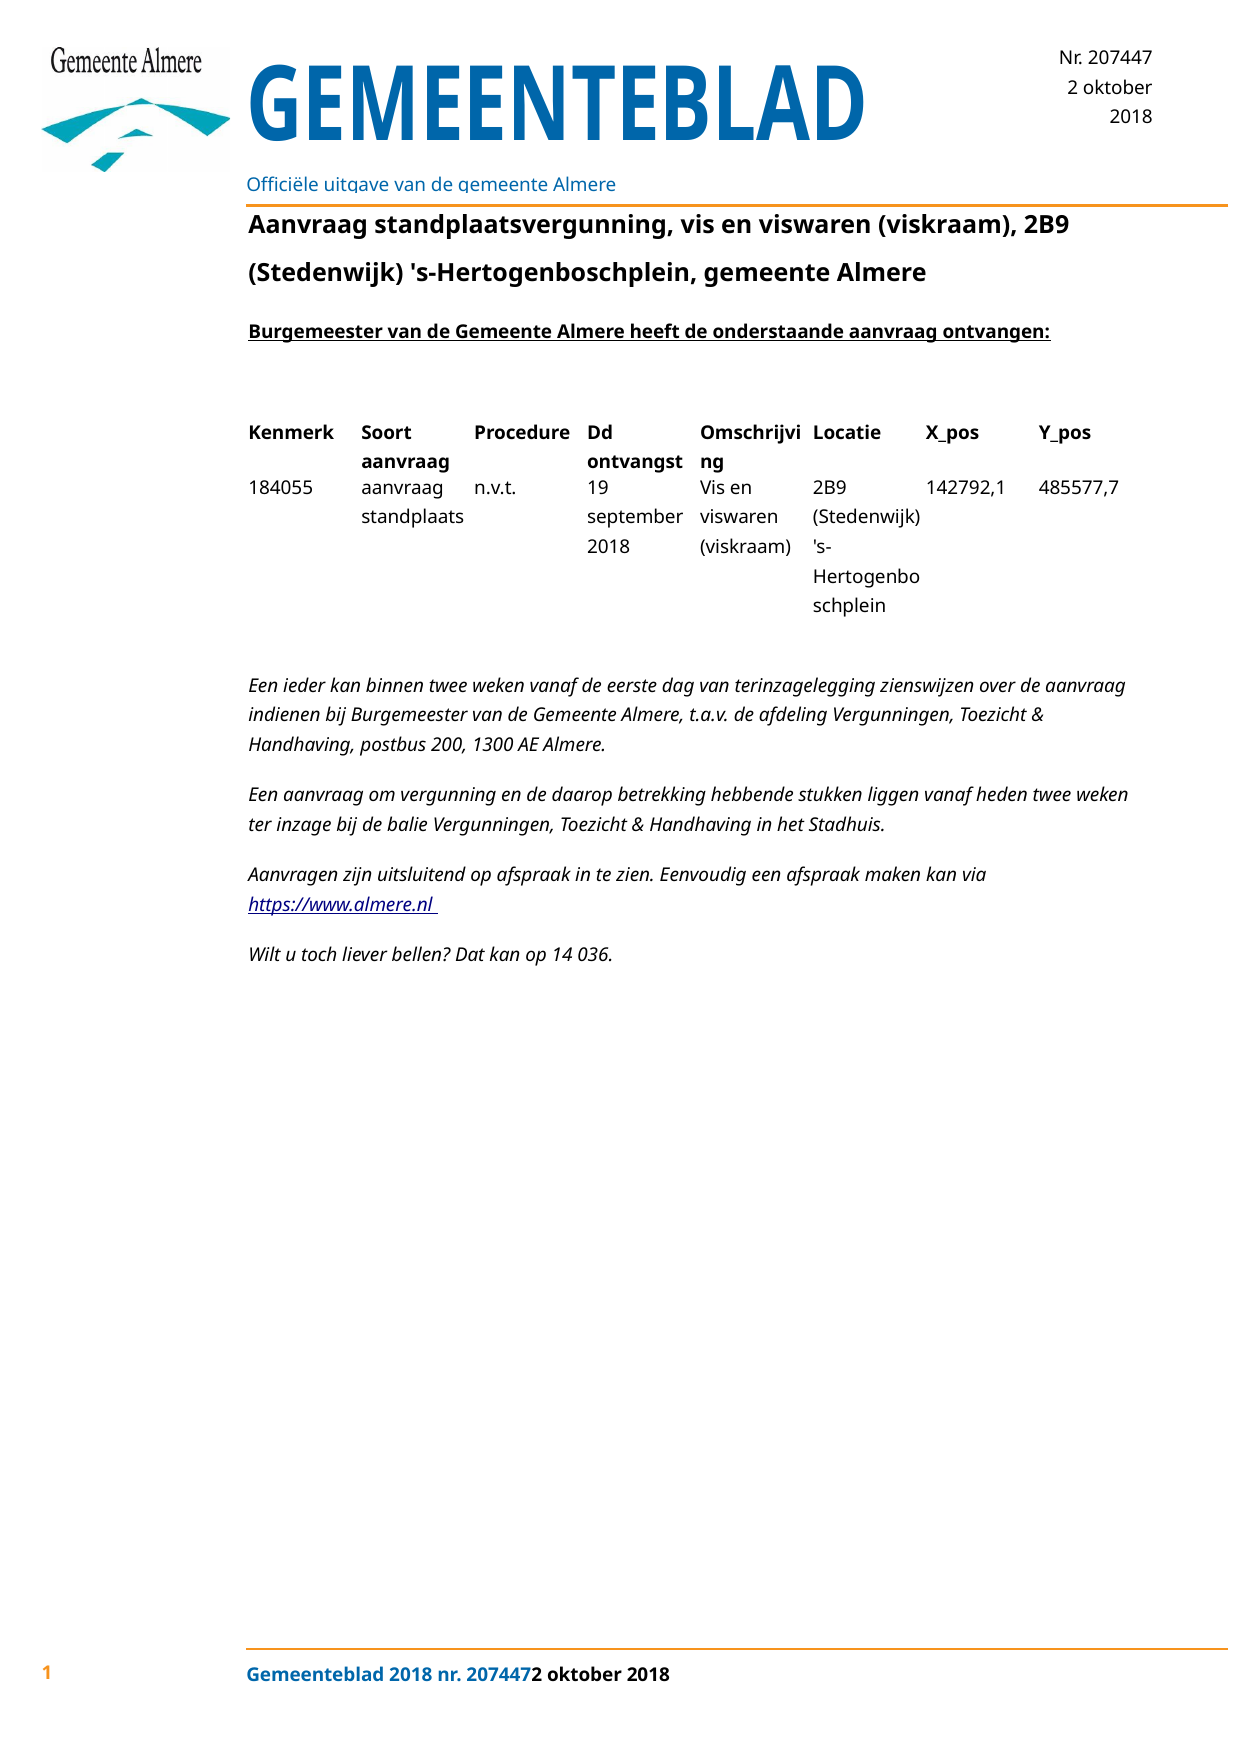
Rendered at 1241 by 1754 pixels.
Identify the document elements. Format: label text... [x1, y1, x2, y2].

picture [41, 47, 231, 172]
text Wilt u toch liever bellen? Dat kan op 14 036. [248, 941, 1152, 967]
text Aanvragen zijn uitsluitend op afspraak in te zien. Eenvoudig een afspraak maken kan via https://www.almere.nl [248, 861, 1152, 917]
table_cell 485577,7 [1039, 474, 1152, 618]
table_header X_pos [926, 419, 1038, 474]
table_header Kenmerk [248, 419, 361, 474]
table_cell n.v.t. [474, 474, 587, 618]
text Een aanvraag om vergunning en de daarop betrekking hebbende stukken liggen vanaf heden twee weken ter inzage bij de balie Vergunningen, Toezicht & Handhaving in het Stadhuis. [248, 781, 1152, 837]
table_header Dd ontvangst [587, 419, 700, 474]
table_header Y_pos [1039, 419, 1152, 474]
table_cell 184055 [248, 474, 361, 618]
table_cell 2B9 (Stedenwijk) 's-Hertogenboschplein [813, 474, 926, 618]
table_header Locatie [813, 419, 926, 474]
table_cell Vis en viswaren (viskraam) [700, 474, 813, 618]
table_header Soort aanvraag [361, 419, 474, 474]
table_header Omschrijving [700, 419, 813, 474]
table_header Procedure [474, 419, 587, 474]
text Burgemeester van de Gemeente Almere heeft de onderstaande aanvraag ontvangen: [248, 318, 1152, 344]
table_cell 142792,1 [926, 474, 1038, 618]
table_cell aanvraag standplaats [361, 474, 474, 618]
text Een ieder kan binnen twee weken vanaf de eerste dag van terinzagelegging zienswijzen over de aanvraag indienen bij Burgemeester van de Gemeente Almere, t.a.v. de afdeling Vergunningen, Toezicht & Handhaving, postbus 200, 1300 AE Almere. [248, 672, 1152, 757]
text Aanvraag standplaatsvergunning, vis en viswaren (viskraam), 2B9 (Stedenwijk) 's-Hertogenboschplein, gemeente Almere [248, 207, 1152, 288]
table_cell 19 september 2018 [587, 474, 700, 618]
